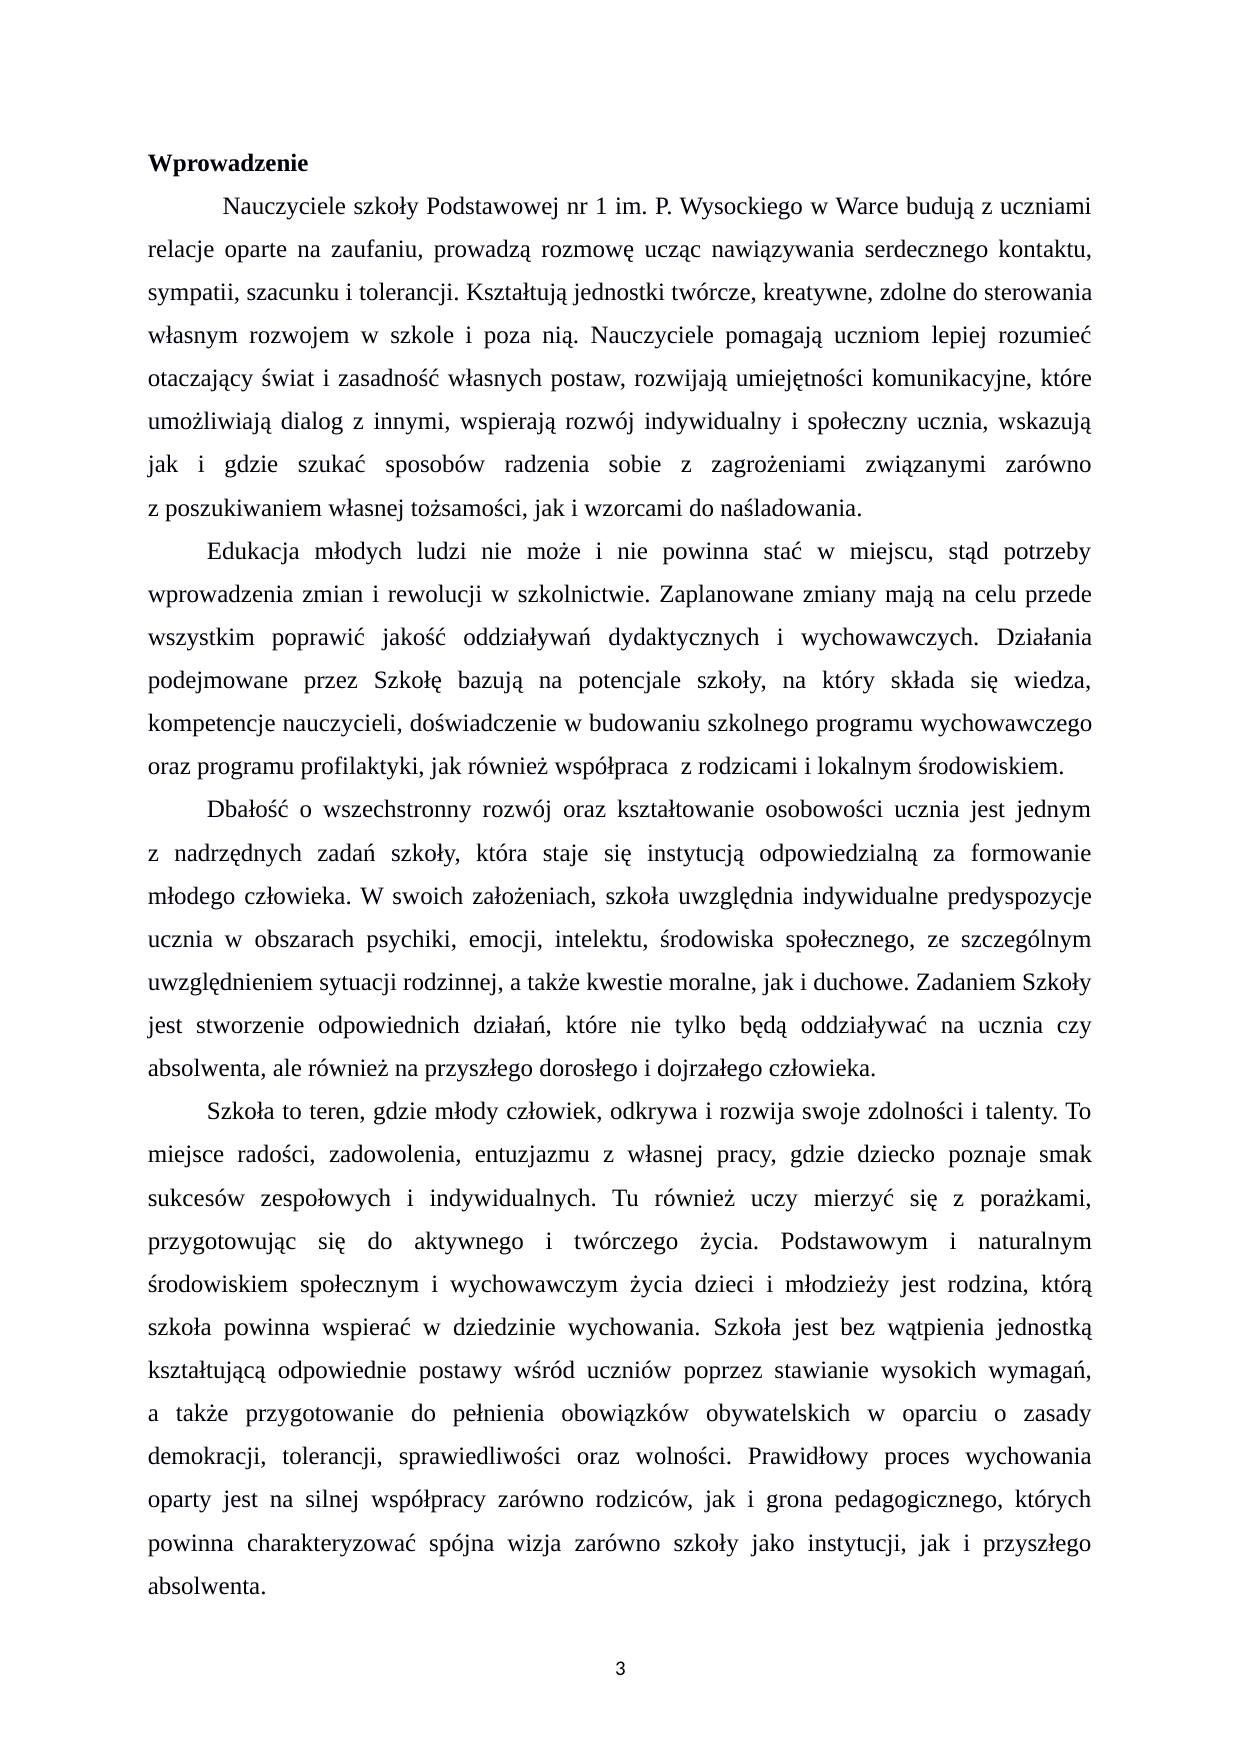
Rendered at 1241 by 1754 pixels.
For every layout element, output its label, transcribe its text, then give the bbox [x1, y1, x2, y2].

list Dbałość o wszechstronny rozwój oraz kształtowanie osobowości ucznia jest jednym z nadrzędnych zadań szkoły, która staje się instytucją odpowiedzialną za formowanie młodego człowieka. W swoich założeniach, szkoła uwzględnia indywidualne predyspozycje ucznia w obszarach psychiki, emocji, intelektu, środowiska społecznego, ze szczególnym uwzględnieniem sytuacji rodzinnej, a także kwestie moralne, jak i duchowe. Zadaniem Szkoły jest stworzenie odpowiednich działań, które nie tylko będą oddziaływać na ucznia czy absolwenta, ale również na przyszłego dorosłego i dojrzałego człowieka. [148, 794, 1093, 1082]
list Szkoła to teren, gdzie młody człowiek, odkrywa i rozwija swoje zdolności i talenty. To miejsce radości, zadowolenia, entuzjazmu z własnej pracy, gdzie dziecko poznaje smak sukcesów zespołowych i indywidualnych. Tu również uczy mierzyć się z porażkami, przygotowując się do aktywnego i twórczego życia. Podstawowym i naturalnym środowiskiem społecznym i wychowawczym życia dzieci i młodzieży jest rodzina, którą szkoła powinna wspierać w dziedzinie wychowania. Szkoła jest bez wątpienia jednostką kształtującą odpowiednie postawy wśród uczniów poprzez stawianie wysokich wymagań, a także przygotowanie do pełnienia obowiązków obywatelskich w oparciu o zasady demokracji, tolerancji, sprawiedliwości oraz wolności. Prawidłowy proces wychowania oparty jest na silnej współpracy zarówno rodziców, jak i grona pedagogicznego, których powinna charakteryzować spójna wizja zarówno szkoły jako instytucji, jak i przyszłego absolwenta. [148, 1096, 1093, 1599]
text Nauczyciele szkoły Podstawowej nr 1 im. P. Wysockiego w Warce budują z uczniami relacje oparte na zaufaniu, prowadzą rozmowę ucząc nawiązywania serdecznego kontaktu, sympatii, szacunku i tolerancji. Kształtują jednostki twórcze, kreatywne, zdolne do sterowania własnym rozwojem w szkole i poza nią. Nauczyciele pomagają uczniom lepiej rozumieć otaczający świat i zasadność własnych postaw, rozwijają umiejętności komunikacyjne, które umożliwiają dialog z innymi, wspierają rozwój indywidualny i społeczny ucznia, wskazują jak i gdzie szukać sposobów radzenia sobie z zagrożeniami związanymi zarówno z poszukiwaniem własnej tożsamości, jak i wzorcami do naśladowania. [148, 191, 1093, 521]
text Wprowadzenie [148, 148, 1093, 176]
list Edukacja młodych ludzi nie może i nie powinna stać w miejscu, stąd potrzeby wprowadzenia zmian i rewolucji w szkolnictwie. Zaplanowane zmiany mają na celu przede wszystkim poprawić jakość oddziaływań dydaktycznych i wychowawczych. Działania podejmowane przez Szkołę bazują na potencjale szkoły, na który składa się wiedza, kompetencje nauczycieli, doświadczenie w budowaniu szkolnego programu wychowawczego oraz programu profilaktyki, jak również współpraca z rodzicami i lokalnym środowiskiem. [148, 536, 1093, 780]
